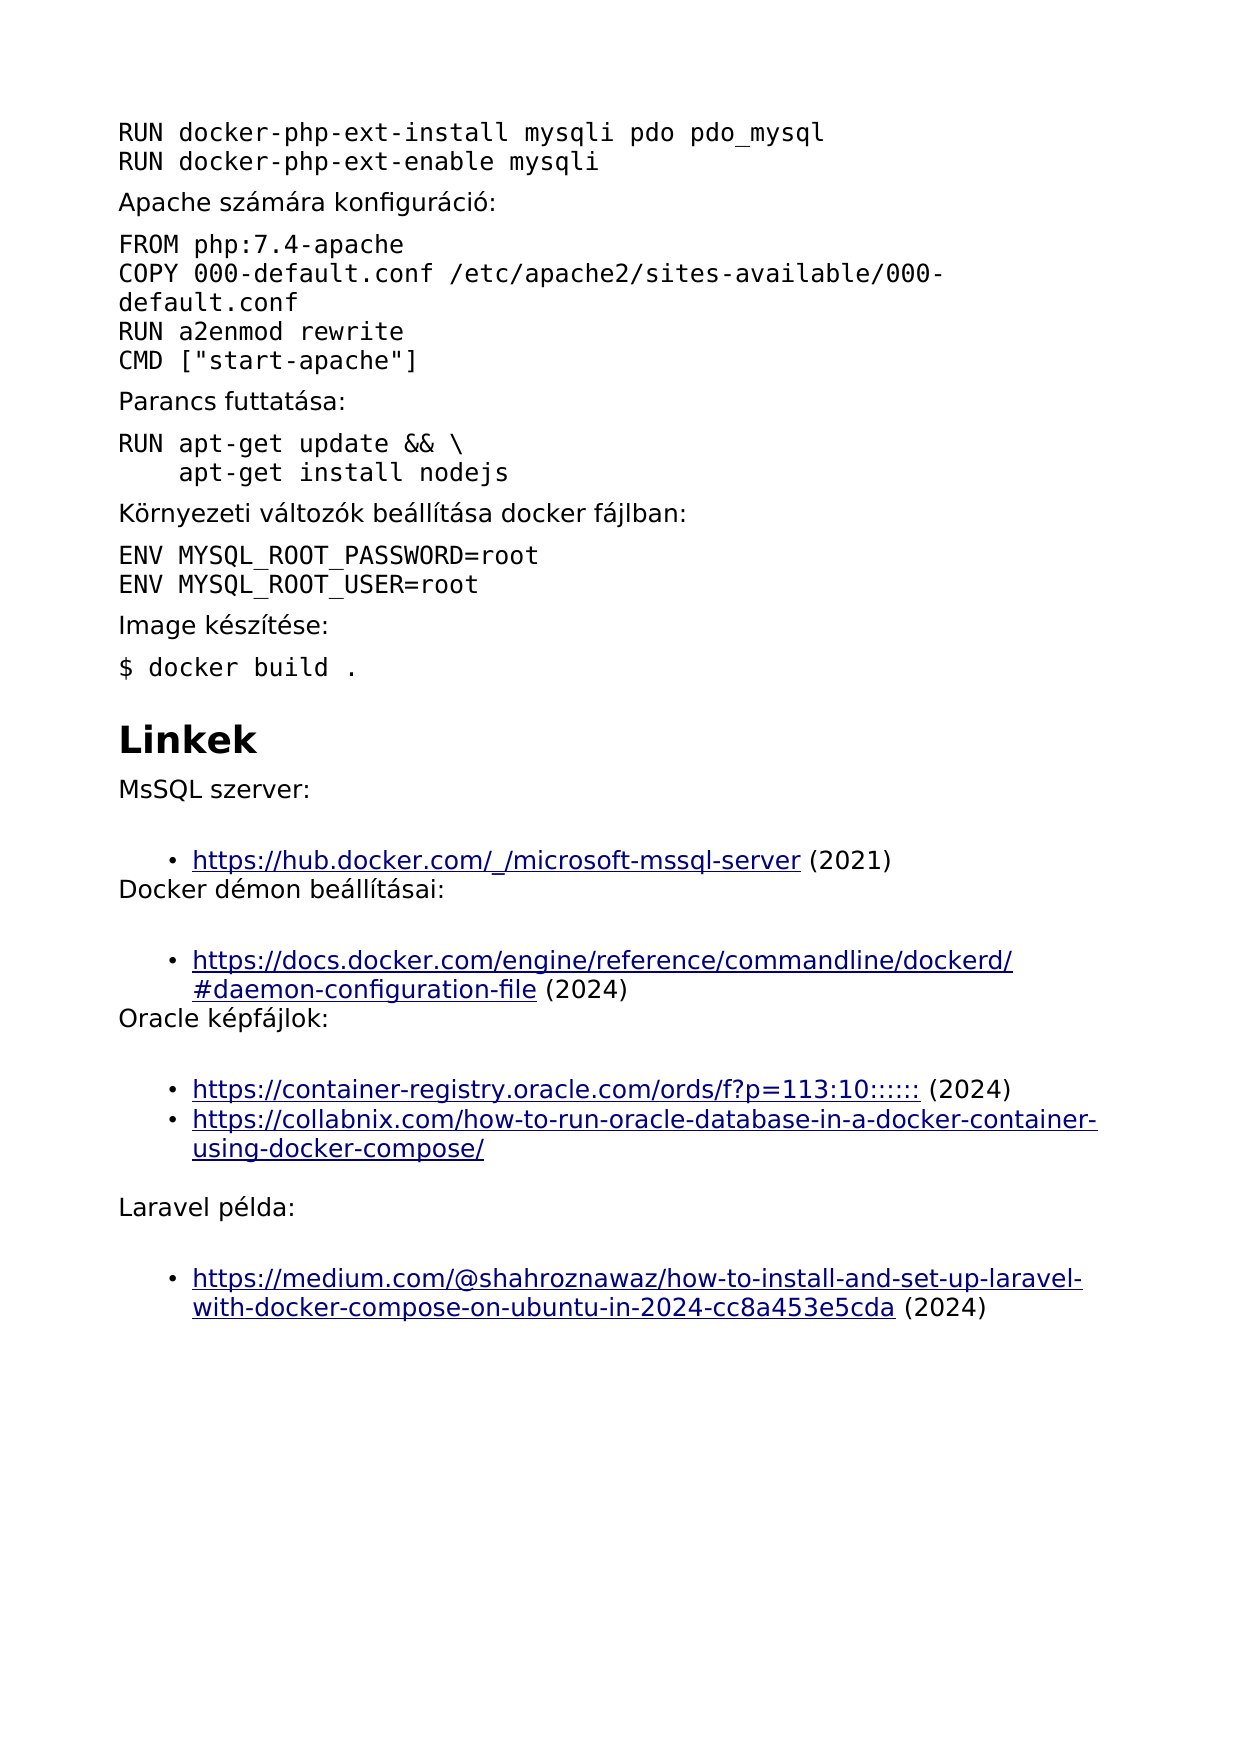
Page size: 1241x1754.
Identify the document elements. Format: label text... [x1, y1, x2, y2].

list https://medium.com/@shahroznawaz/how-to-install-and-set-up-laravel-with-docker-compose-on-ubuntu-in-2024-cc8a453e5cda (2024) [177, 1264, 1122, 1322]
text RUN docker-php-ext-install mysqli pdo pdo_mysql RUN docker-php-ext-enable mysqli [118, 118, 1122, 176]
text $ docker build . [118, 653, 1122, 682]
text RUN apt-get update && \ apt-get install nodejs [118, 429, 1122, 487]
text Laravel példa: [118, 1193, 1122, 1222]
text Image készítése: [118, 611, 1122, 640]
subtitle Linkek [118, 719, 1122, 762]
text FROM php:7.4-apache COPY 000-default.conf /etc/apache2/sites-available/000-default.conf RUN a2enmod rewrite CMD ["start-apache"] [118, 230, 1122, 376]
text Környezeti változók beállítása docker fájlban: [118, 499, 1122, 528]
list https://container-registry.oracle.com/ords/f?p=113:10:::::: (2024) [177, 1076, 1122, 1105]
text Apache számára konfiguráció: [118, 188, 1122, 217]
text ENV MYSQL_ROOT_PASSWORD=root ENV MYSQL_ROOT_USER=root [118, 541, 1122, 599]
text MsSQL szerver: [118, 775, 1122, 804]
list https://collabnix.com/how-to-run-oracle-database-in-a-docker-container-using-docker-compose/ [177, 1105, 1122, 1163]
text Oracle képfájlok: [118, 1004, 1122, 1034]
text Docker démon beállításai: [118, 875, 1122, 904]
text Parancs futtatása: [118, 387, 1122, 417]
list https://hub.docker.com/_/microsoft-mssql-server (2021) [177, 846, 1122, 875]
list https://docs.docker.com/engine/reference/commandline/dockerd/#daemon-configuration-file (2024) [177, 946, 1122, 1004]
